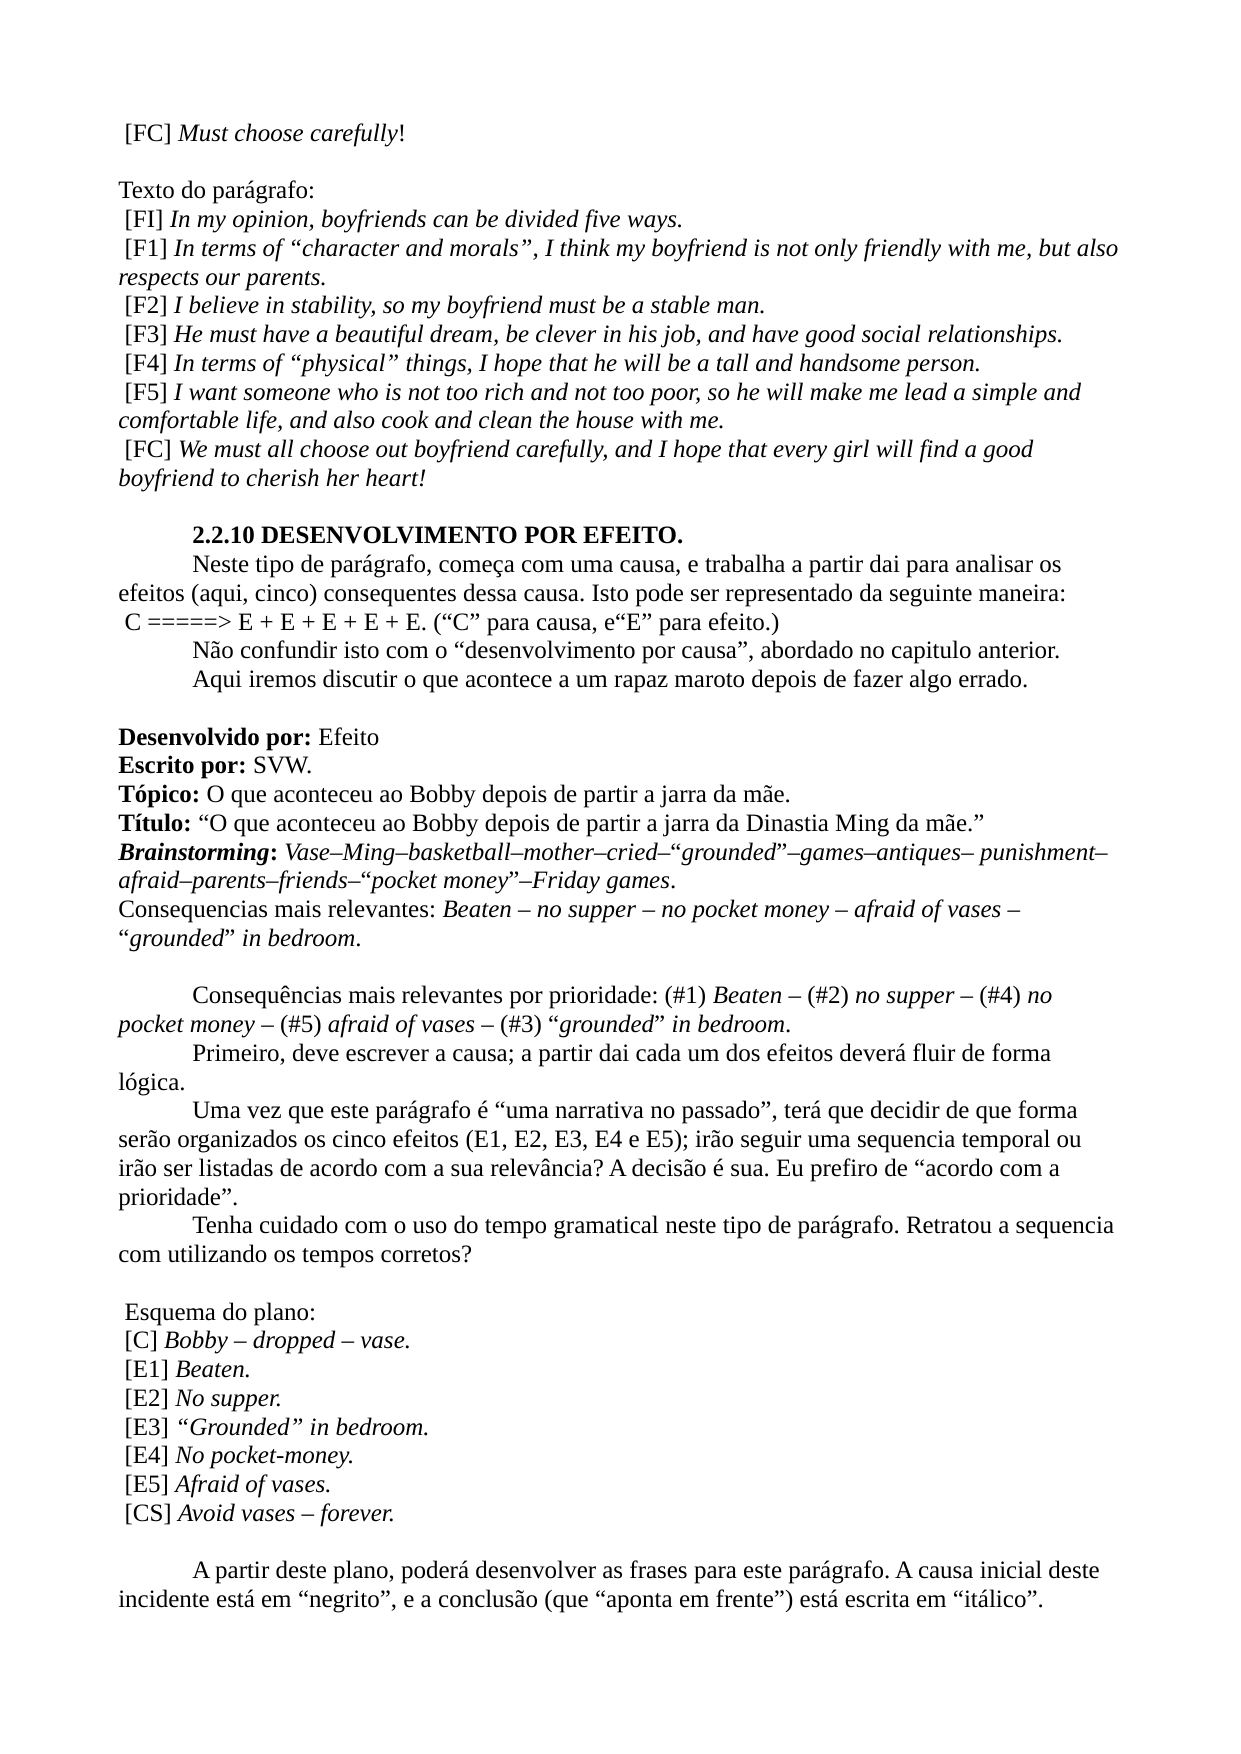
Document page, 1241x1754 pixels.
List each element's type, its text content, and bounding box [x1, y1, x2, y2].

text Esquema do plano: [C] Bobby – dropped – vase. [E1] Beaten. [E2] No supper. [E3] “Grounded” in bedroom. [E4] No pocket-money. [E5] Afraid of vases. [CS] Avoid vases – forever. [118, 1297, 1122, 1556]
text Tópico: O que aconteceu ao Bobby depois de partir a jarra da mãe. [118, 779, 1122, 808]
text Desenvolvido por: Efeito [118, 722, 1122, 751]
text Escrito por: SVW. [118, 751, 1122, 779]
text Brainstorming: Vase–Ming–basketball–mother–cried–“grounded”–games–antiques– punishment–afraid–parents–friends–“pocket money”–Friday games. Consequencias mais relevantes: Beaten – no supper – no pocket money – afraid of vases – “grounded” in bedroom. [118, 837, 1122, 981]
text Título: “O que aconteceu ao Bobby depois de partir a jarra da Dinastia Ming da mãe.” [118, 808, 1122, 837]
text Consequências mais relevantes por prioridade: (#1) Beaten – (#2) no supper – (#4) no pocket money – (#5) afraid of vases – (#3) “grounded” in bedroom. Primeiro, deve escrever a causa; a partir dai cada um dos efeitos deverá fluir de forma lógica. Uma vez que este parágrafo é “uma narrativa no passado”, terá que decidir de que forma serão organizados os cinco efeitos (E1, E2, E3, E4 e E5); irão seguir uma sequencia temporal ou irão ser listadas de acordo com a sua relevância? A decisão é sua. Eu prefiro de “acordo com a prioridade”. Tenha cuidado com o uso do tempo gramatical neste tipo de parágrafo. Retratou a sequencia com utilizando os tempos corretos? [118, 981, 1122, 1297]
text [FC] Must choose carefully! [118, 118, 1122, 176]
text 2.2.10 DESENVOLVIMENTO POR EFEITO. Neste tipo de parágrafo, começa com uma causa, e trabalha a partir dai para analisar os efeitos (aqui, cinco) consequentes dessa causa. Isto pode ser representado da seguinte maneira: C =====> E + E + E + E + E. (“C” para causa, e“E” para efeito.) Não confundir isto com o “desenvolvimento por causa”, abordado no capitulo anterior. Aqui iremos discutir o que acontece a um rapaz maroto depois de fazer algo errado. [118, 521, 1122, 693]
text A partir deste plano, poderá desenvolver as frases para este parágrafo. A causa inicial deste incidente está em “negrito”, e a conclusão (que “aponta em frente”) está escrita em “itálico”. [118, 1556, 1122, 1613]
text Texto do parágrafo: [FI] In my opinion, boyfriends can be divided five ways. [F1] In terms of “character and morals”, I think my boyfriend is not only friendly with me, but also respects our parents. [F2] I believe in stability, so my boyfriend must be a stable man. [F3] He must have a beautiful dream, be clever in his job, and have good social relationships. [F4] In terms of “physical” things, I hope that he will be a tall and handsome person. [F5] I want someone who is not too rich and not too poor, so he will make me lead a simple and comfortable life, and also cook and clean the house with me. [FC] We must all choose out boyfriend carefully, and I hope that every girl will find a good boyfriend to cherish her heart! [118, 176, 1122, 492]
